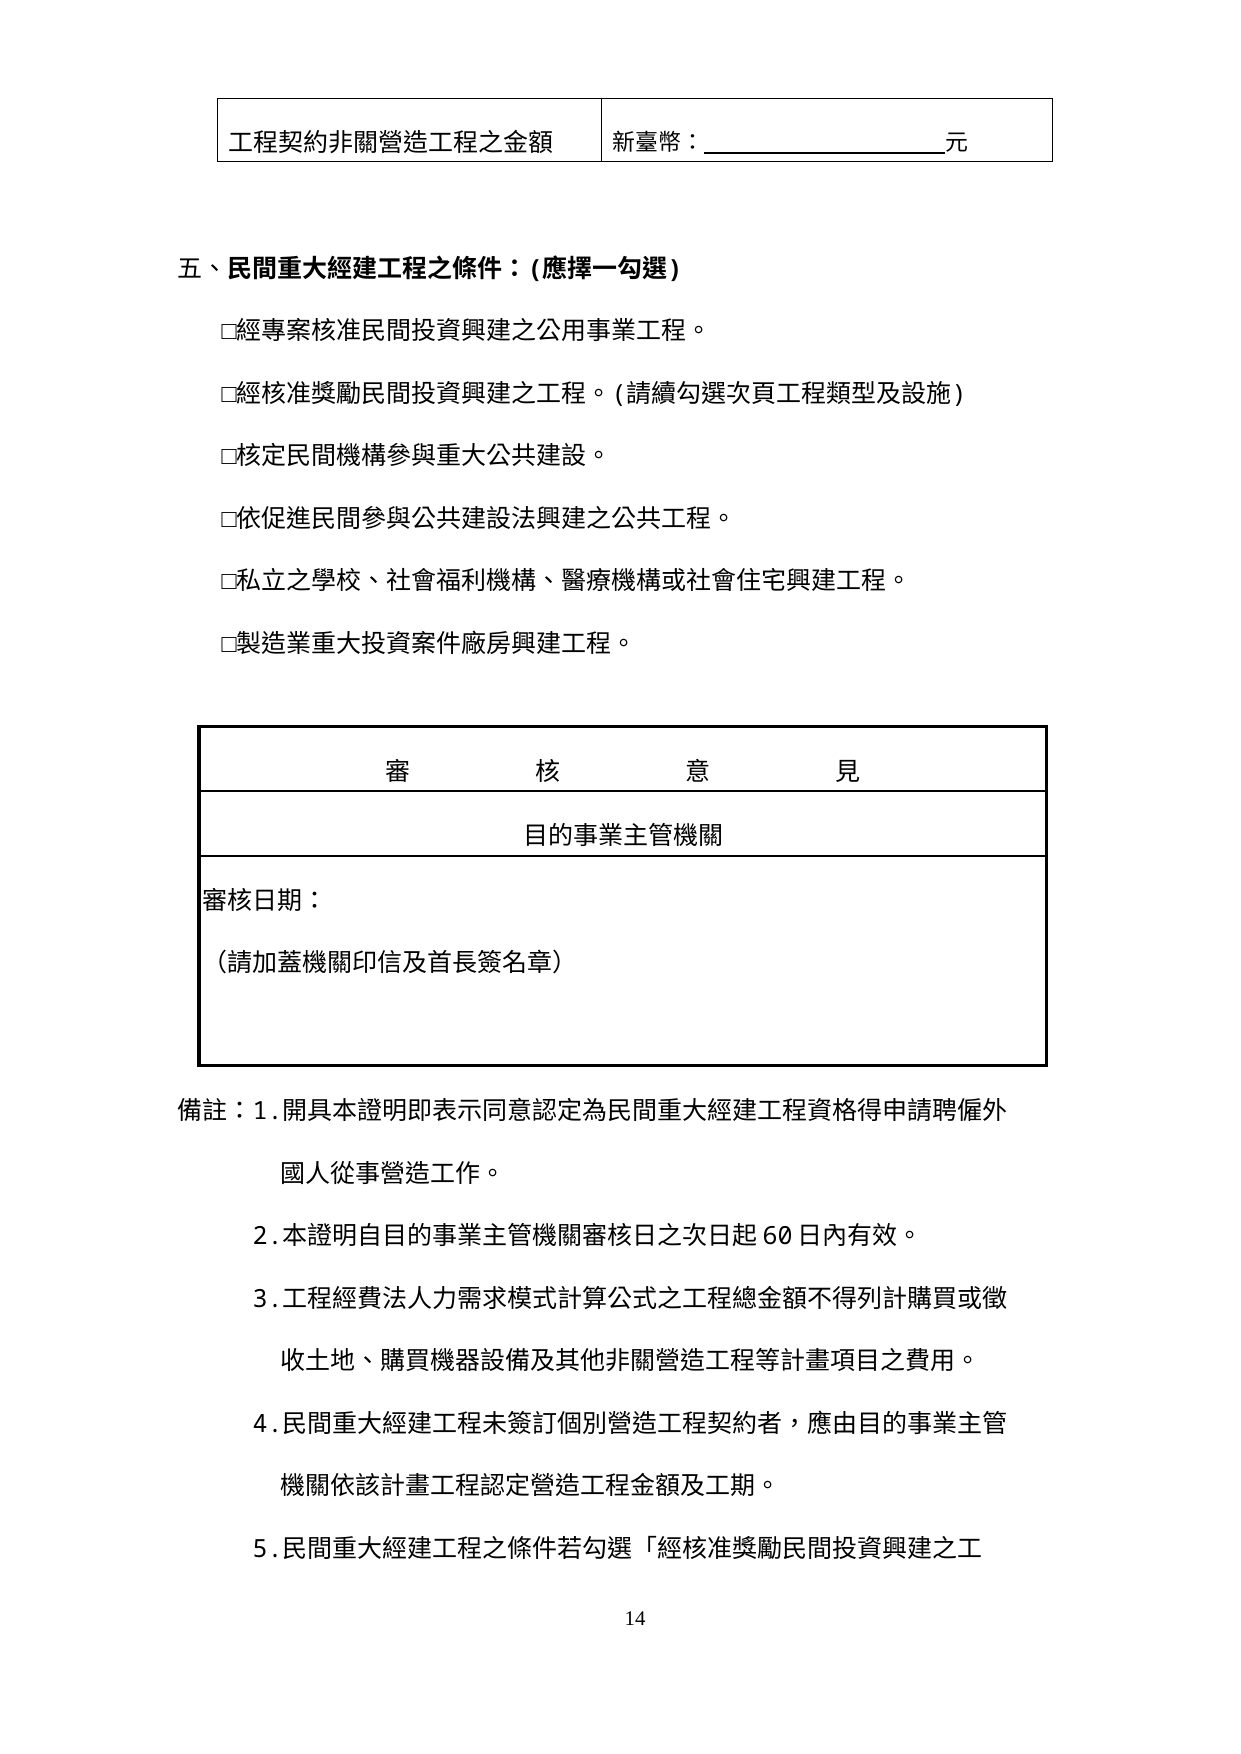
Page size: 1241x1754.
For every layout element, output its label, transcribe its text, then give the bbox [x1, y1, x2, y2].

table_cell 審核日期： （請加蓋機關印信及首長簽名章） [201, 857, 1045, 1064]
table_header 審 核 意 見 [201, 728, 1045, 790]
text 五、民間重大經建工程之條件：(應擇一勾選) [177, 224, 1092, 287]
text 3.工程經費法人力需求模式計算公式之工程總金額不得列計購買或徵收土地、購買機器設備及其他非關營造工程等計畫項目之費用。 [252, 1255, 1030, 1380]
table_cell 目的事業主管機關 [201, 792, 1045, 855]
text □經核准獎勵民間投資興建之工程。(請續勾選次頁工程類型及設施) [221, 349, 1092, 412]
text □經專案核准民間投資興建之公用事業工程。 [221, 287, 1092, 349]
text 4.民間重大經建工程未簽訂個別營造工程契約者，應由目的事業主管機關依該計畫工程認定營造工程金額及工期。 [252, 1380, 1030, 1505]
table_header 工程契約非關營造工程之金額 [218, 99, 601, 161]
text 備註：1.開具本證明即表示同意認定為民間重大經建工程資格得申請聘僱外國人從事營造工作。 [177, 1067, 1030, 1192]
text 5.民間重大經建工程之條件若勾選「經核准獎勵民間投資興建之工 [252, 1505, 1030, 1567]
text □製造業重大投資案件廠房興建工程。 [221, 599, 1092, 662]
table_header 新臺幣： 元 [602, 99, 1052, 161]
text □核定民間機構參與重大公共建設。 [221, 412, 1092, 474]
text □私立之學校、社會福利機構、醫療機構或社會住宅興建工程。 [221, 537, 1092, 599]
text □依促進民間參與公共建設法興建之公共工程。 [221, 474, 1092, 537]
text 2.本證明自目的事業主管機關審核日之次日起60日內有效。 [252, 1192, 1030, 1255]
